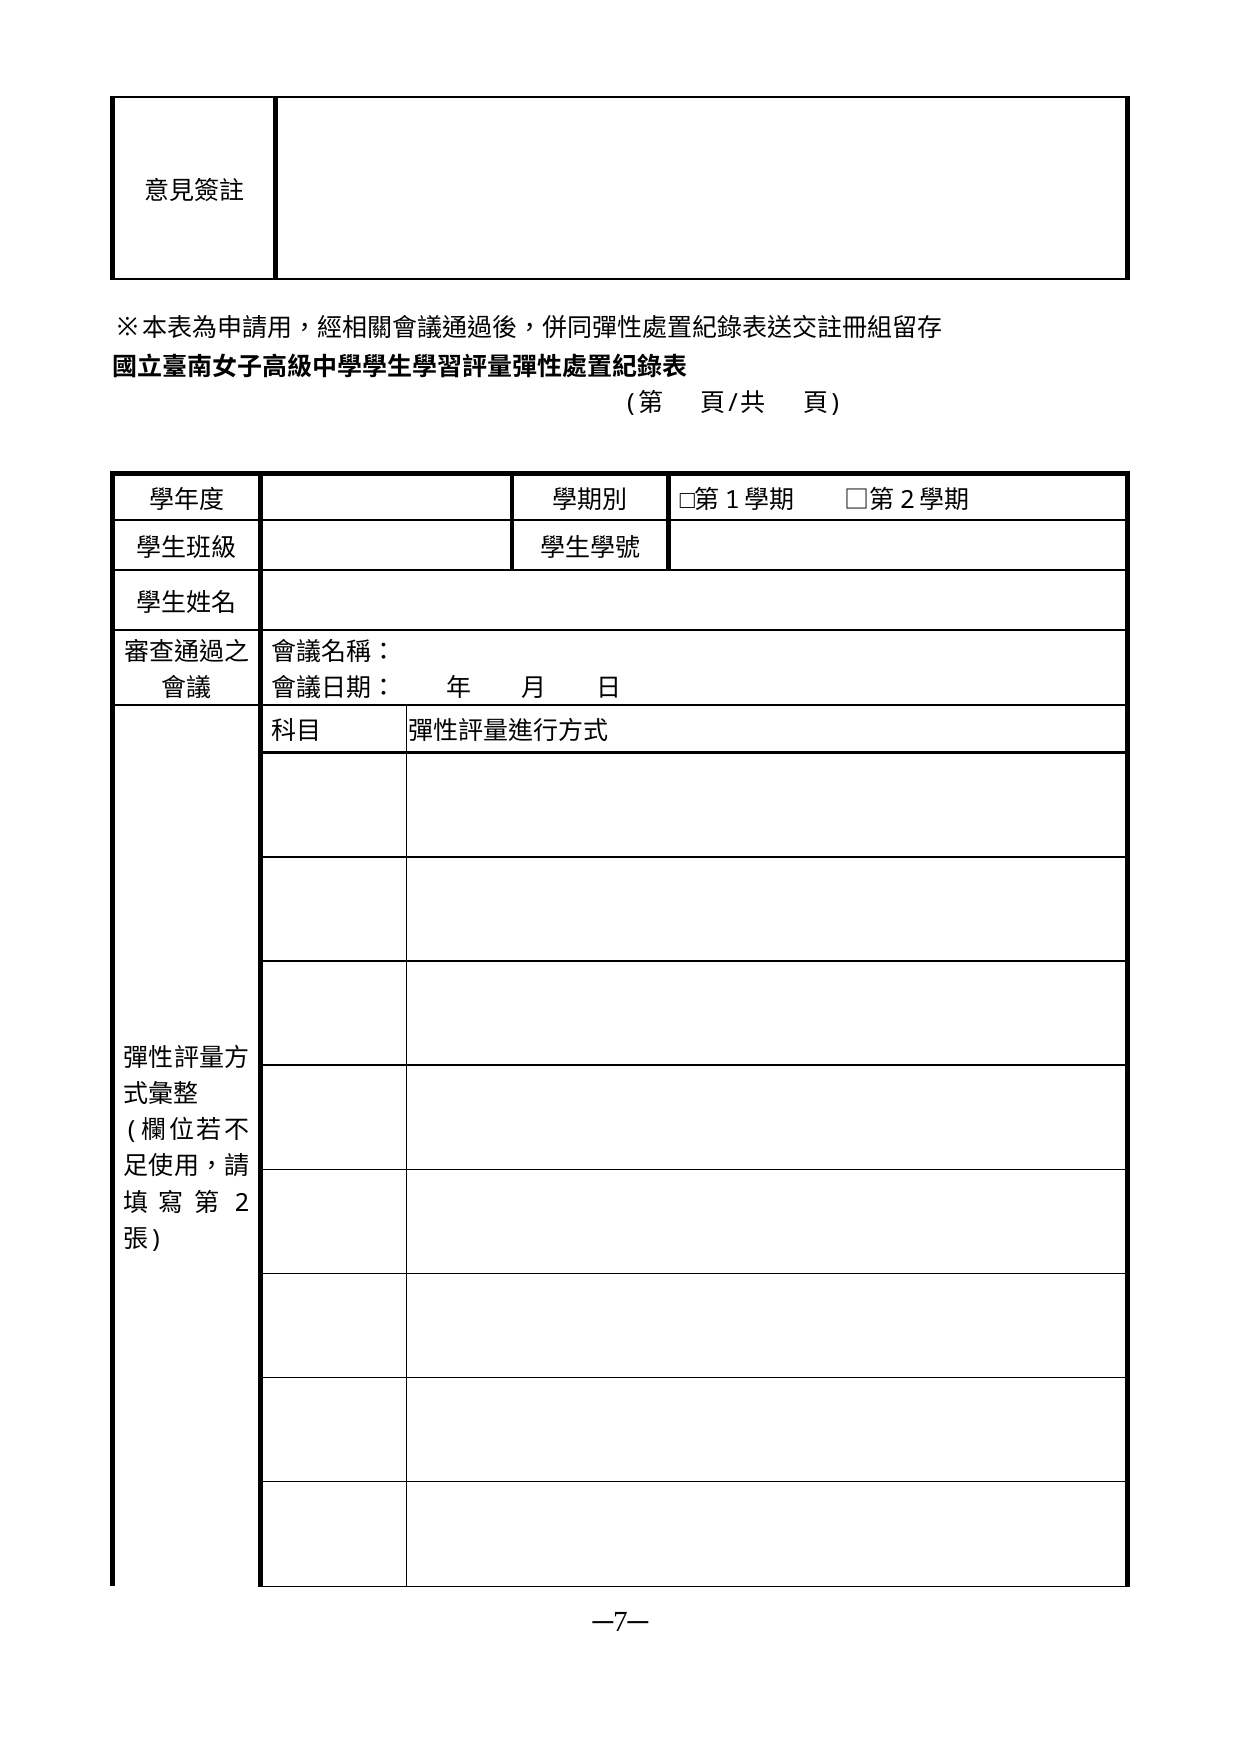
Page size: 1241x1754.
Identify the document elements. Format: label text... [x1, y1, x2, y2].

table_cell [263, 521, 510, 569]
table_cell 科目 [263, 706, 406, 751]
table_cell [263, 1170, 406, 1273]
table_cell [263, 1378, 406, 1481]
table_cell 彈性評量方式彙整 (欄位若不足使用，請填寫第2張) [115, 706, 258, 1586]
table_cell [671, 521, 1125, 569]
table_header 學年度 [115, 476, 258, 519]
table_cell [263, 1066, 406, 1168]
table_cell [407, 962, 1125, 1064]
table_cell [407, 1482, 1125, 1586]
table_header □第1學期 □第2學期 [671, 476, 1125, 519]
text ※本表為申請用，經相關會議通過後，併同彈性處置紀錄表送交註冊組留存 [112, 284, 1128, 346]
table_cell 學生班級 [115, 521, 258, 569]
table_cell 會議名稱： 會議日期： 年 月 日 [263, 631, 1125, 704]
table_cell 學生學號 [514, 521, 666, 569]
table_cell [407, 1274, 1125, 1377]
table_cell [407, 1170, 1125, 1273]
table_cell 彈性評量進行方式 [407, 706, 1125, 751]
table_header [263, 476, 510, 519]
table_cell [263, 858, 406, 960]
table_cell [263, 1482, 406, 1586]
table_cell [407, 858, 1125, 960]
table_cell [263, 1274, 406, 1377]
text (第 頁/共 頁) [112, 382, 1128, 419]
table_header 學期別 [514, 476, 666, 519]
table_cell [407, 1066, 1125, 1168]
table_cell [263, 962, 406, 1064]
table_cell 意見簽註 [115, 98, 273, 278]
table_cell [263, 571, 1125, 629]
table_cell [263, 754, 406, 856]
table_cell 審查通過之會議 [115, 631, 258, 704]
table_cell 學生姓名 [115, 571, 258, 629]
table_cell [407, 1378, 1125, 1481]
table_cell [278, 98, 1125, 278]
table_cell [407, 754, 1125, 856]
text 國立臺南女子高級中學學生學習評量彈性處置紀錄表 [112, 346, 1128, 382]
